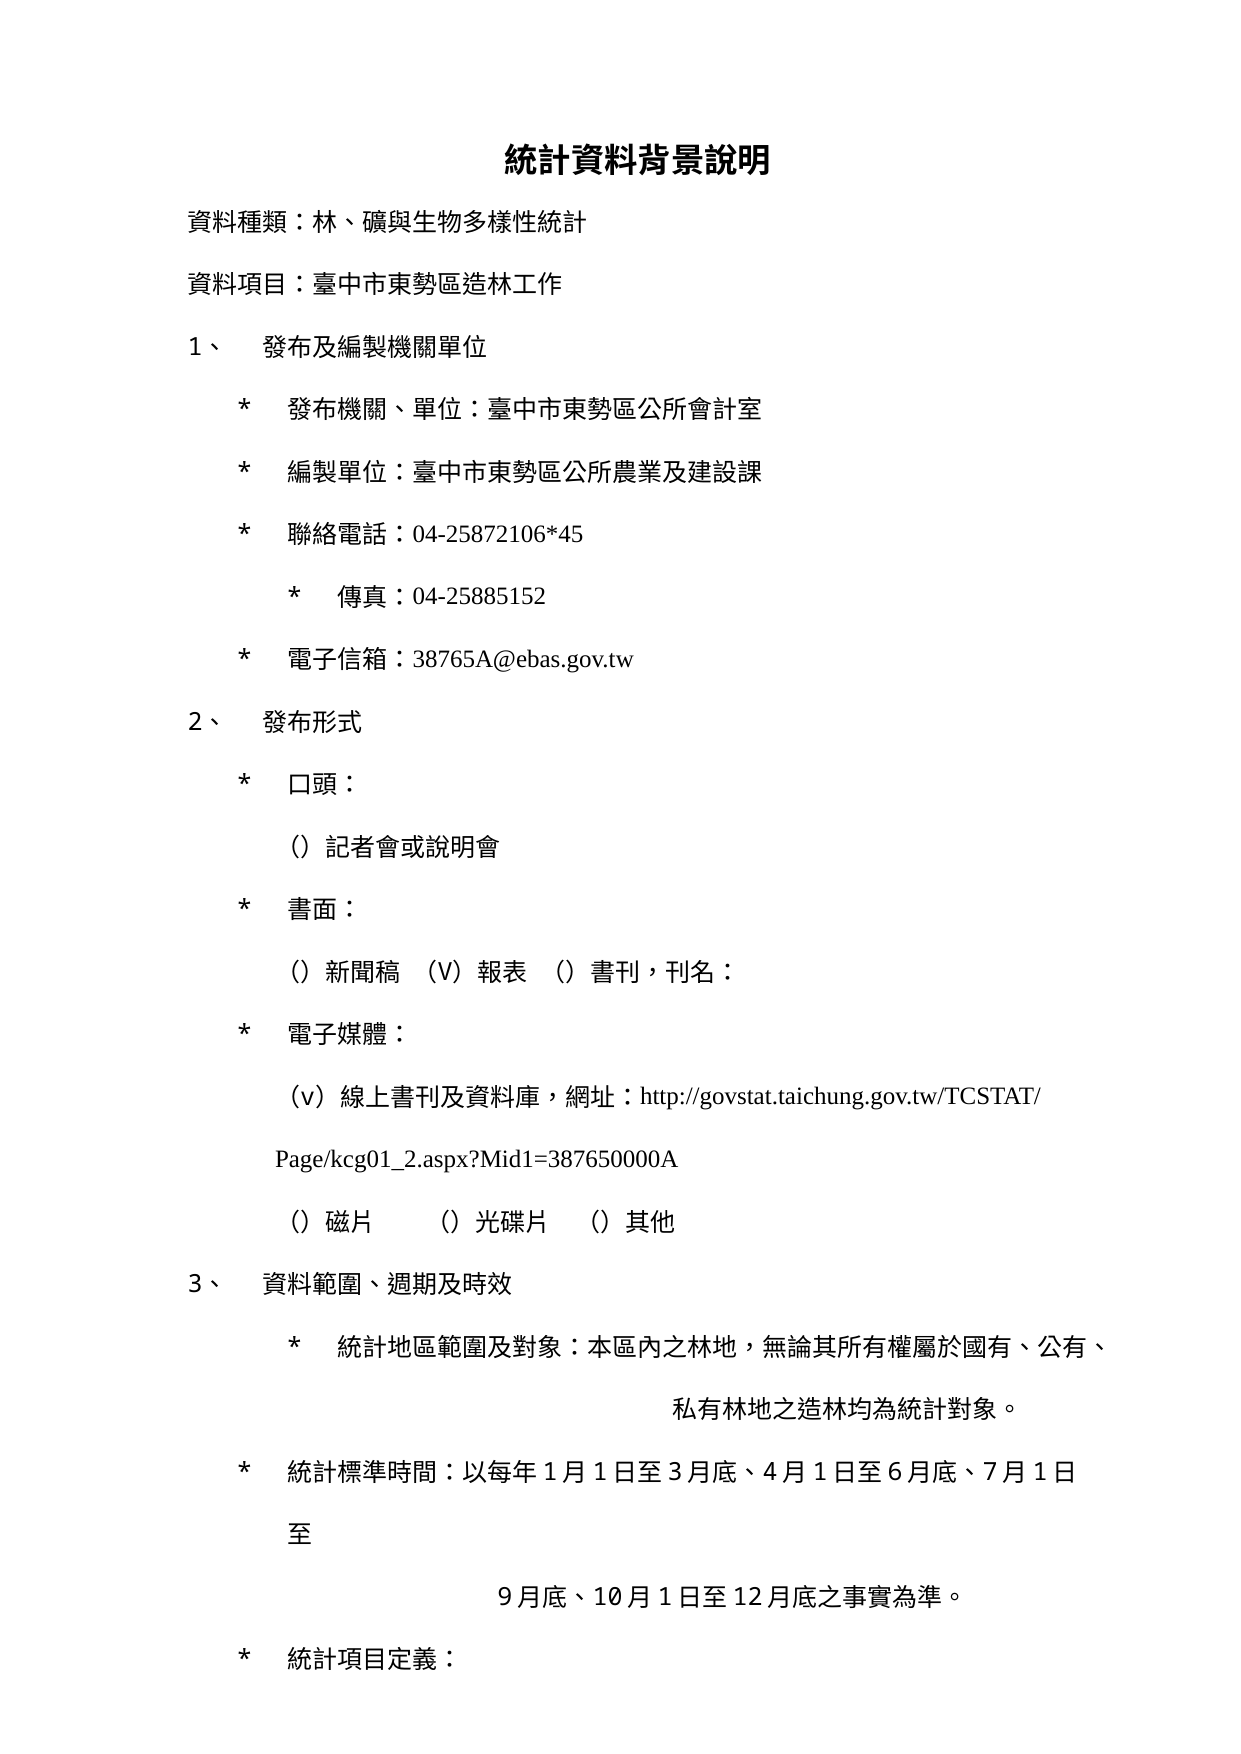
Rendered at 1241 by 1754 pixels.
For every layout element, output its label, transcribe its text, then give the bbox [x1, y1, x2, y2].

text 資料項目：臺中市東勢區造林工作 [187, 241, 1087, 304]
list 口頭： [237, 741, 1087, 804]
text （）磁片 （）光碟片 （）其他 [250, 1179, 1087, 1241]
text （）新聞稿 （V）報表 （）書刊，刊名： [187, 929, 1087, 991]
text （）記者會或說明會 [187, 804, 1087, 866]
text 資料種類：林、礦與生物多樣性統計 [187, 179, 1087, 241]
list 統計地區範圍及對象：本區內之林地，無論其所有權屬於國有、公有、 私有林地之造林均為統計對象。 [287, 1304, 1087, 1429]
list 書面： [237, 866, 1087, 929]
list 資料範圍、週期及時效 [187, 1241, 1087, 1304]
list 統計項目定義： [237, 1616, 1087, 1679]
text （v）線上書刊及資料庫，網址：http://govstat.taichung.gov.tw/TCSTAT/Page/kcg01_2.aspx?Mid1=387650000A [275, 1054, 1087, 1179]
list 聯絡電話：04-25872106*45 [237, 491, 1087, 554]
list 電子媒體： [237, 991, 1087, 1054]
list 發布形式 [187, 679, 1087, 741]
list 發布及編製機關單位 [187, 304, 1087, 366]
text 統計資料背景說明 [187, 116, 1087, 179]
list 編製單位：臺中市東勢區公所農業及建設課 [237, 429, 1087, 491]
list 電子信箱：38765A@ebas.gov.tw [237, 616, 1087, 679]
list 統計標準時間：以每年1月1日至3月底、4月1日至6月底、7月1日至 9月底、10月1日至12月底之事實為準。 [237, 1429, 1087, 1616]
list 發布機關、單位：臺中市東勢區公所會計室 [237, 366, 1087, 429]
list 傳真：04-25885152 [287, 554, 1087, 616]
